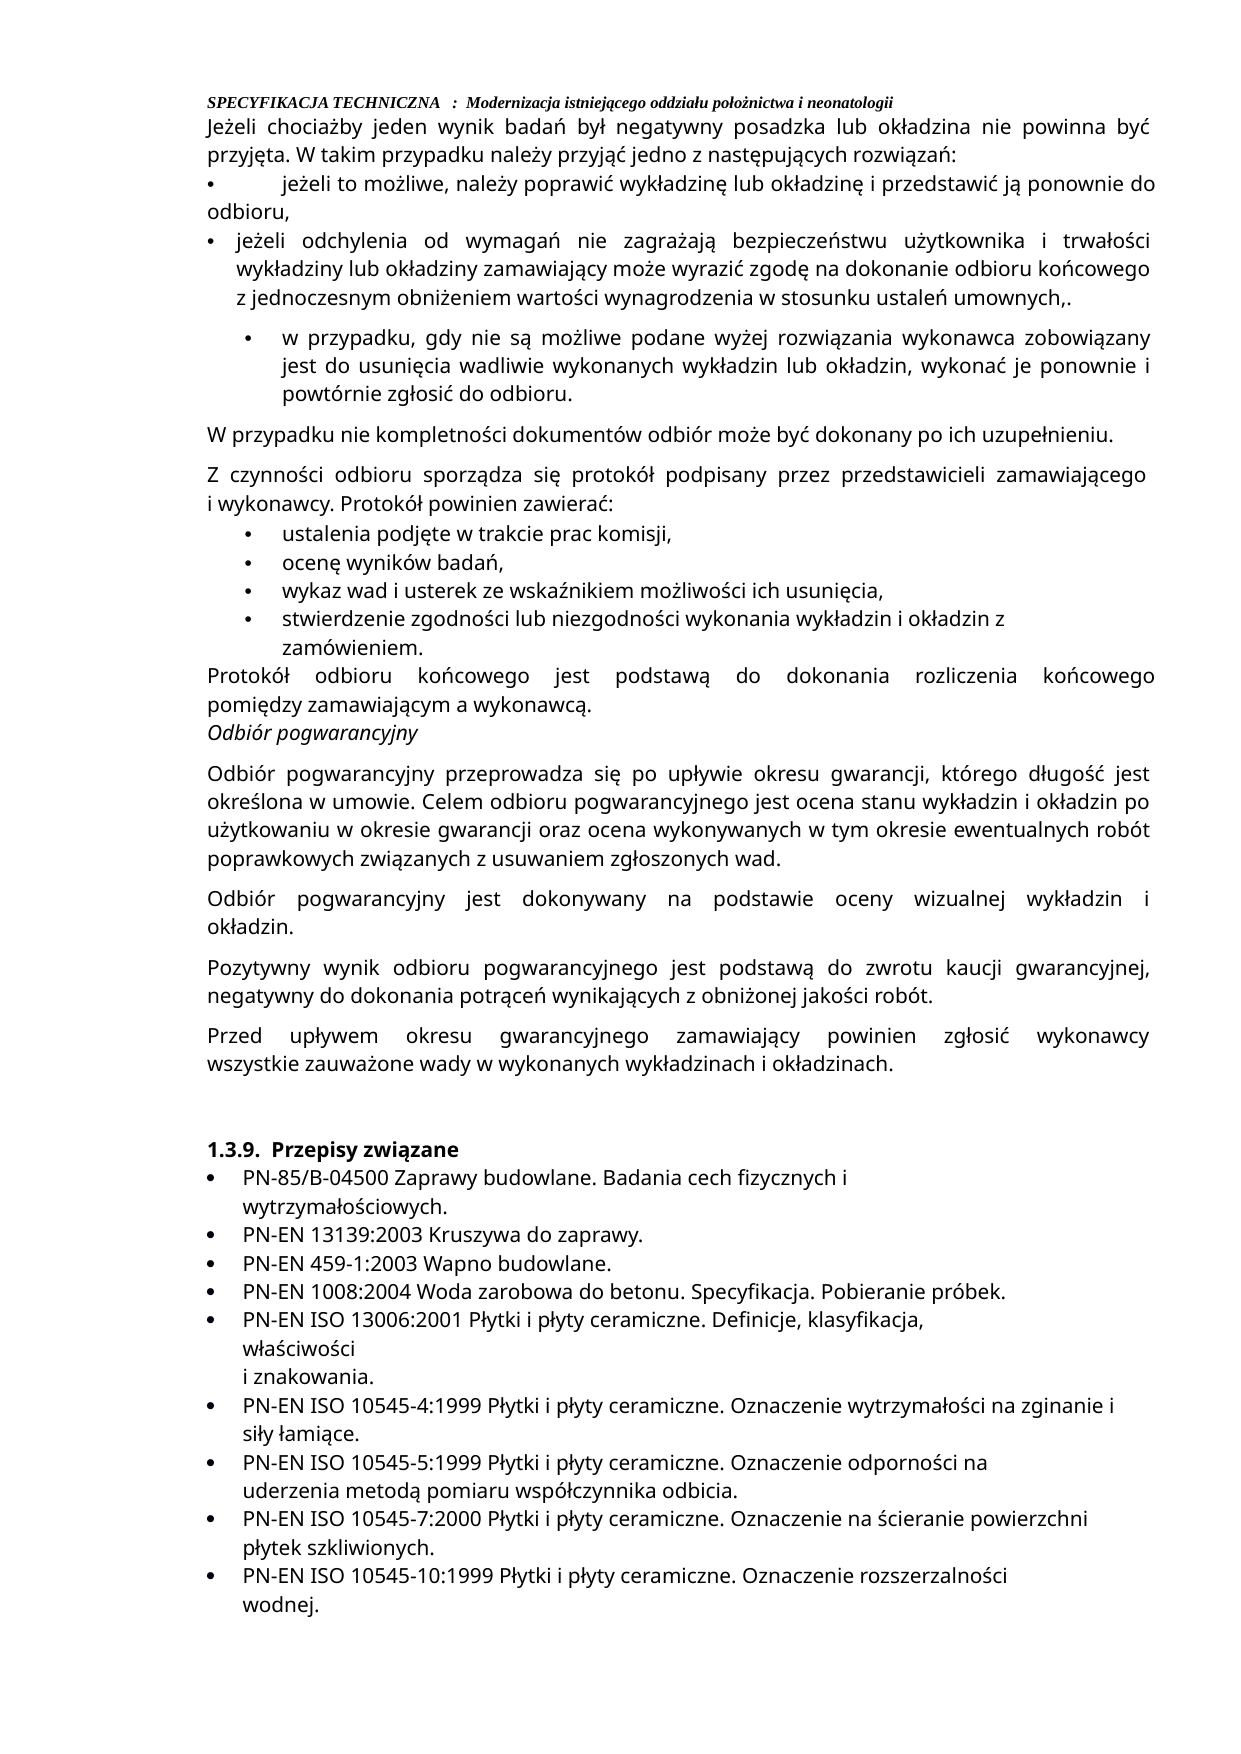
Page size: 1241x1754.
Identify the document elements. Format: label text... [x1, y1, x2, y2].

list PN-EN 13139:2003 Kruszywa do zaprawy. [207, 1220, 1009, 1249]
text Odbiór pogwarancyjny przeprowadza się po upływie okresu gwarancji, którego długość jest określona w umowie. Celem odbioru pogwarancyjnego jest ocena stanu wykładzin i okładzin po użytkowaniu w okresie gwarancji oraz ocena wykonywanych w tym okresie ewentualnych robót poprawkowych związanych z usuwaniem zgłoszonych wad. [207, 759, 1151, 872]
list PN-EN 459-1:2003 Wapno budowlane. [207, 1249, 1009, 1277]
list jeżeli odchylenia od wymagań nie zagrażają bezpieczeństwu użytkownika i trwałości wykładziny lub okładziny zamawiający może wyrazić zgodę na dokonanie odbioru końcowego z jednoczesnym obniżeniem wartości wynagrodzenia w stosunku ustaleń umownych,. [207, 226, 1151, 311]
list PN-85/B-04500 Zaprawy budowlane. Badania cech fizycznych i wytrzymałościowych. [207, 1163, 1009, 1220]
text Z czynności odbioru sporządza się protokół podpisany przez przedstawicieli zamawiającego i wykonawcy. Protokół powinien zawierać: [207, 460, 1151, 517]
list PN-EN ISO 10545-4:1999 Płytki i płyty ceramiczne. Oznaczenie wytrzymałości na zginanie i siły łamiące. [207, 1391, 1143, 1448]
text Protokół odbioru końcowego jest podstawą do dokonania rozliczenia końcowego pomiędzy zamawiającym a wykonawcą. [207, 661, 1157, 718]
text Odbiór pogwarancyjny [207, 718, 1157, 747]
text Odbiór pogwarancyjny jest dokonywany na podstawie oceny wizualnej wykładzin i okładzin. [207, 884, 1151, 941]
list ustalenia podjęte w trakcie prac komisji, [244, 519, 1151, 548]
text Przed upływem okresu gwarancyjnego zamawiający powinien zgłosić wykonawcy wszystkie zauważone wady w wykonanych wykładzinach i okładzinach. [207, 1021, 1151, 1078]
list PN-EN ISO 10545-10:1999 Płytki i płyty ceramiczne. Oznaczenie rozszerzalności wodnej. [207, 1561, 1009, 1618]
text W przypadku nie kompletności dokumentów odbiór może być dokonany po ich uzupełnieniu. [207, 420, 1151, 448]
text Pozytywny wynik odbioru pogwarancyjnego jest podstawą do zwrotu kaucji gwarancyjnej, negatywny do dokonania potrąceń wynikających z obniżonej jakości robót. [207, 953, 1151, 1010]
list PN-EN 1008:2004 Woda zarobowa do betonu. Specyfikacja. Pobieranie próbek. [207, 1277, 1009, 1306]
list PN-EN ISO 10545-7:2000 Płytki i płyty ceramiczne. Oznaczenie na ścieranie powierzchni płytek szkliwionych. [207, 1504, 1143, 1561]
text 1.3.9. Przepisy związane [207, 1135, 1006, 1163]
list wykaz wad i usterek ze wskaźnikiem możliwości ich usunięcia, [244, 576, 1151, 604]
list ocenę wyników badań, [244, 548, 1151, 576]
list PN-EN ISO 10545-5:1999 Płytki i płyty ceramiczne. Oznaczenie odporności na uderzenia metodą pomiaru współczynnika odbicia. [207, 1448, 1009, 1504]
list PN-EN ISO 13006:2001 Płytki i płyty ceramiczne. Definicje, klasyfikacja, właściwości i znakowania. [207, 1306, 1009, 1391]
list jeżeli to możliwe, należy poprawić wykładzinę lub okładzinę i przedstawić ją ponownie do odbioru, [207, 169, 1157, 226]
list stwierdzenie zgodności lub niezgodności wykonania wykładzin i okładzin z zamówieniem. [244, 604, 1151, 661]
list w przypadku, gdy nie są możliwe podane wyżej rozwiązania wykonawca zobowiązany jest do usunięcia wadliwie wykonanych wykładzin lub okładzin, wykonać je ponownie i powtórnie zgłosić do odbioru. [244, 323, 1151, 408]
text Jeżeli chociażby jeden wynik badań był negatywny posadzka lub okładzina nie powinna być przyjęta. W takim przypadku należy przyjąć jedno z następujących rozwiązań: [207, 112, 1151, 169]
